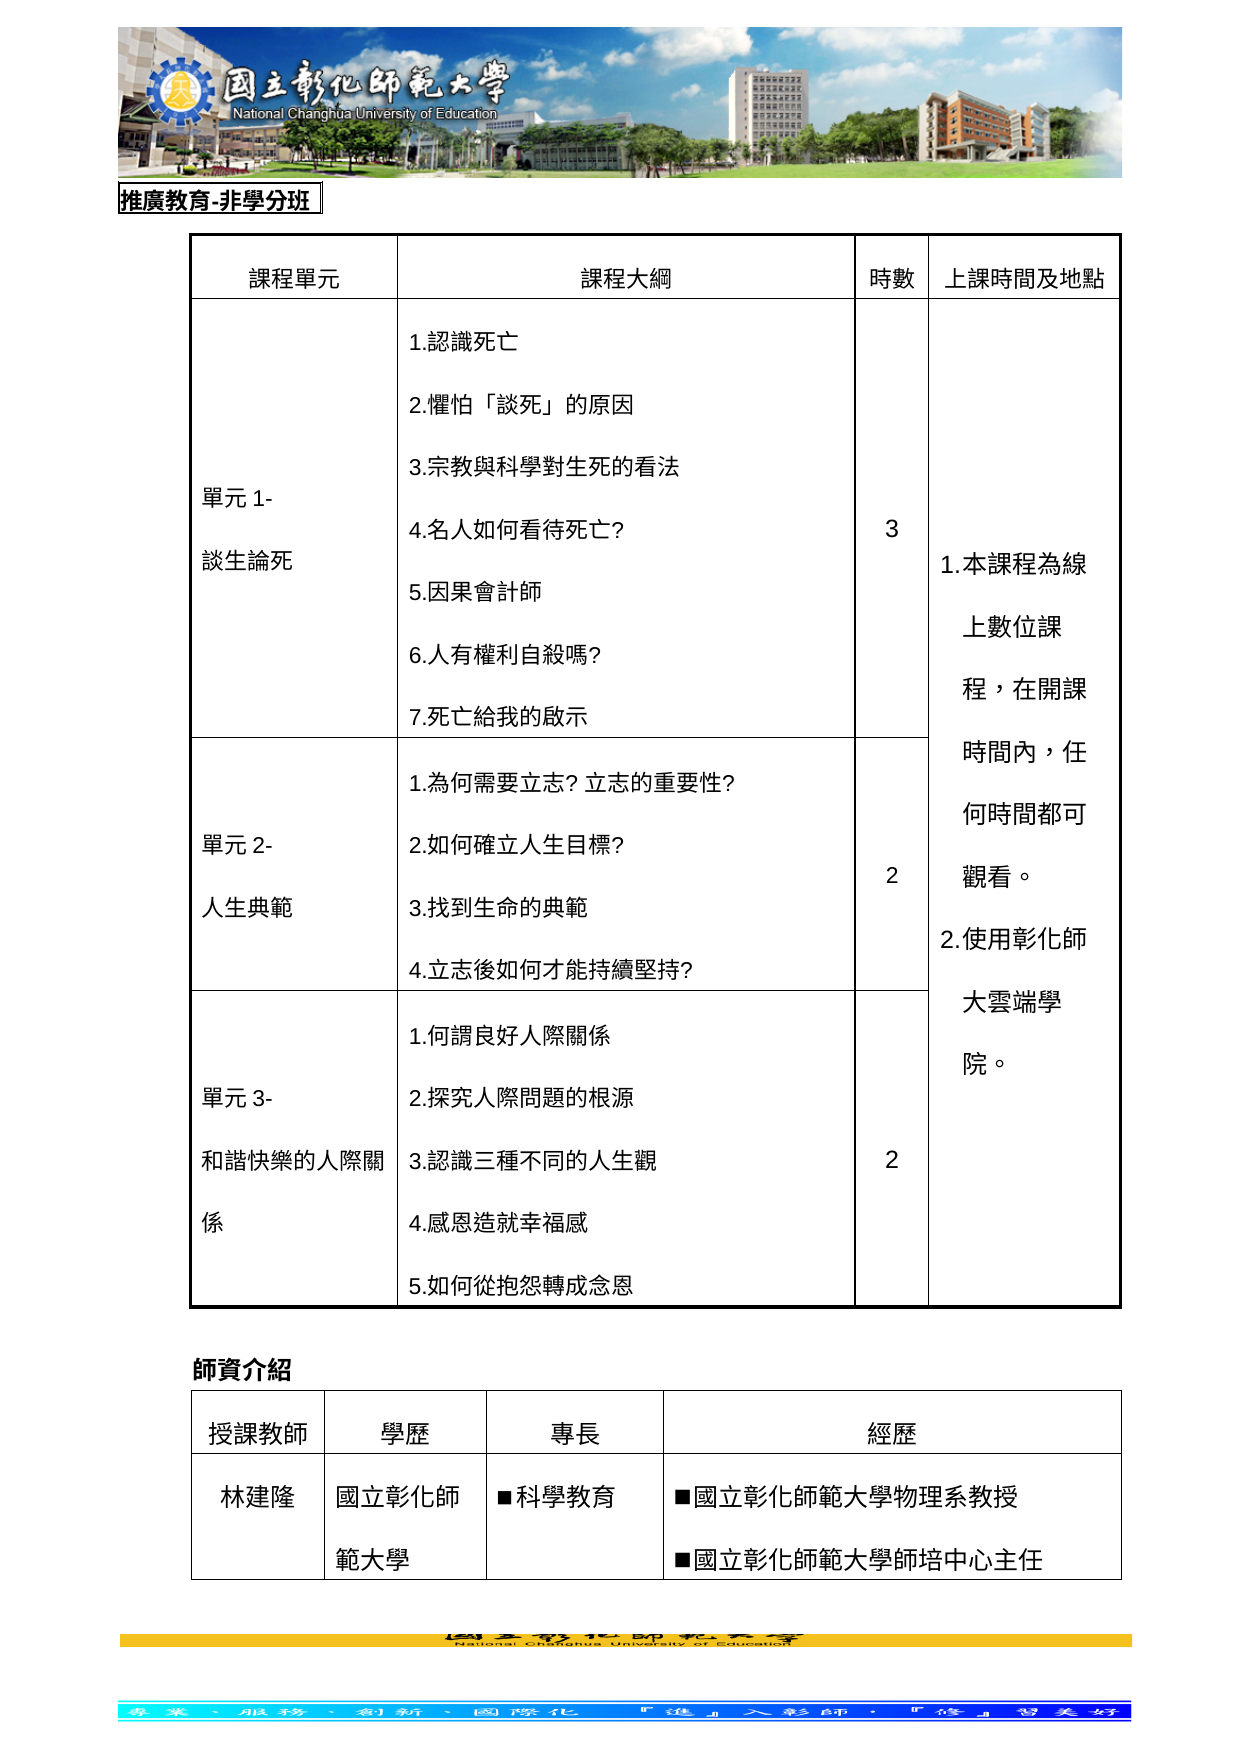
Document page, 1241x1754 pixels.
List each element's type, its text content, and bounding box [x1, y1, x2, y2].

table_cell 2 [856, 991, 928, 1305]
table_cell 本課程為線上數位課程，在開課時間內，任何時間都可觀看。 使用彰化師大雲端學院。 [929, 299, 1119, 1305]
table_cell 單元3- 和諧快樂的人際關係 [192, 991, 397, 1305]
table_header 課程單元 [192, 236, 397, 298]
text 師資介紹 [192, 1327, 1122, 1390]
table_cell 1.為何需要立志? 立志的重要性? 2.如何確立人生目標? 3.找到生命的典範 4.立志後如何才能持續堅持? [398, 738, 854, 990]
table_cell 2 [856, 738, 928, 990]
table_cell 國立彰化師範大學 [325, 1454, 486, 1579]
table_cell 林建隆 [192, 1454, 324, 1579]
table_header 經歷 [664, 1391, 1121, 1453]
table_cell 1.何謂良好人際關係 2.探究人際問題的根源 3.認識三種不同的人生觀 4.感恩造就幸福感 5.如何從抱怨轉成念恩 [398, 991, 854, 1305]
table_cell 科學教育 [487, 1454, 663, 1579]
table_header 授課教師 [192, 1391, 324, 1453]
table_cell 單元2- 人生典範 [192, 738, 397, 990]
table_header 學歷 [325, 1391, 486, 1453]
table_header 專長 [487, 1391, 663, 1453]
table_cell 國立彰化師範大學物理系教授 國立彰化師範大學師培中心主任 具有生命教育課程授課經驗 [664, 1454, 1121, 1579]
table_cell 1.認識死亡 2.懼怕「談死」的原因 3.宗教與科學對生死的看法 4.名人如何看待死亡? 5.因果會計師 6.人有權利自殺嗎? 7.死亡給我的啟示 [398, 299, 854, 737]
table_header 上課時間及地點 [929, 236, 1119, 298]
table_cell 3 [856, 299, 928, 737]
table_cell 單元1- 談生論死 [192, 299, 397, 737]
table_header 時數 [856, 236, 928, 298]
table_header 課程大綱 [398, 236, 854, 298]
